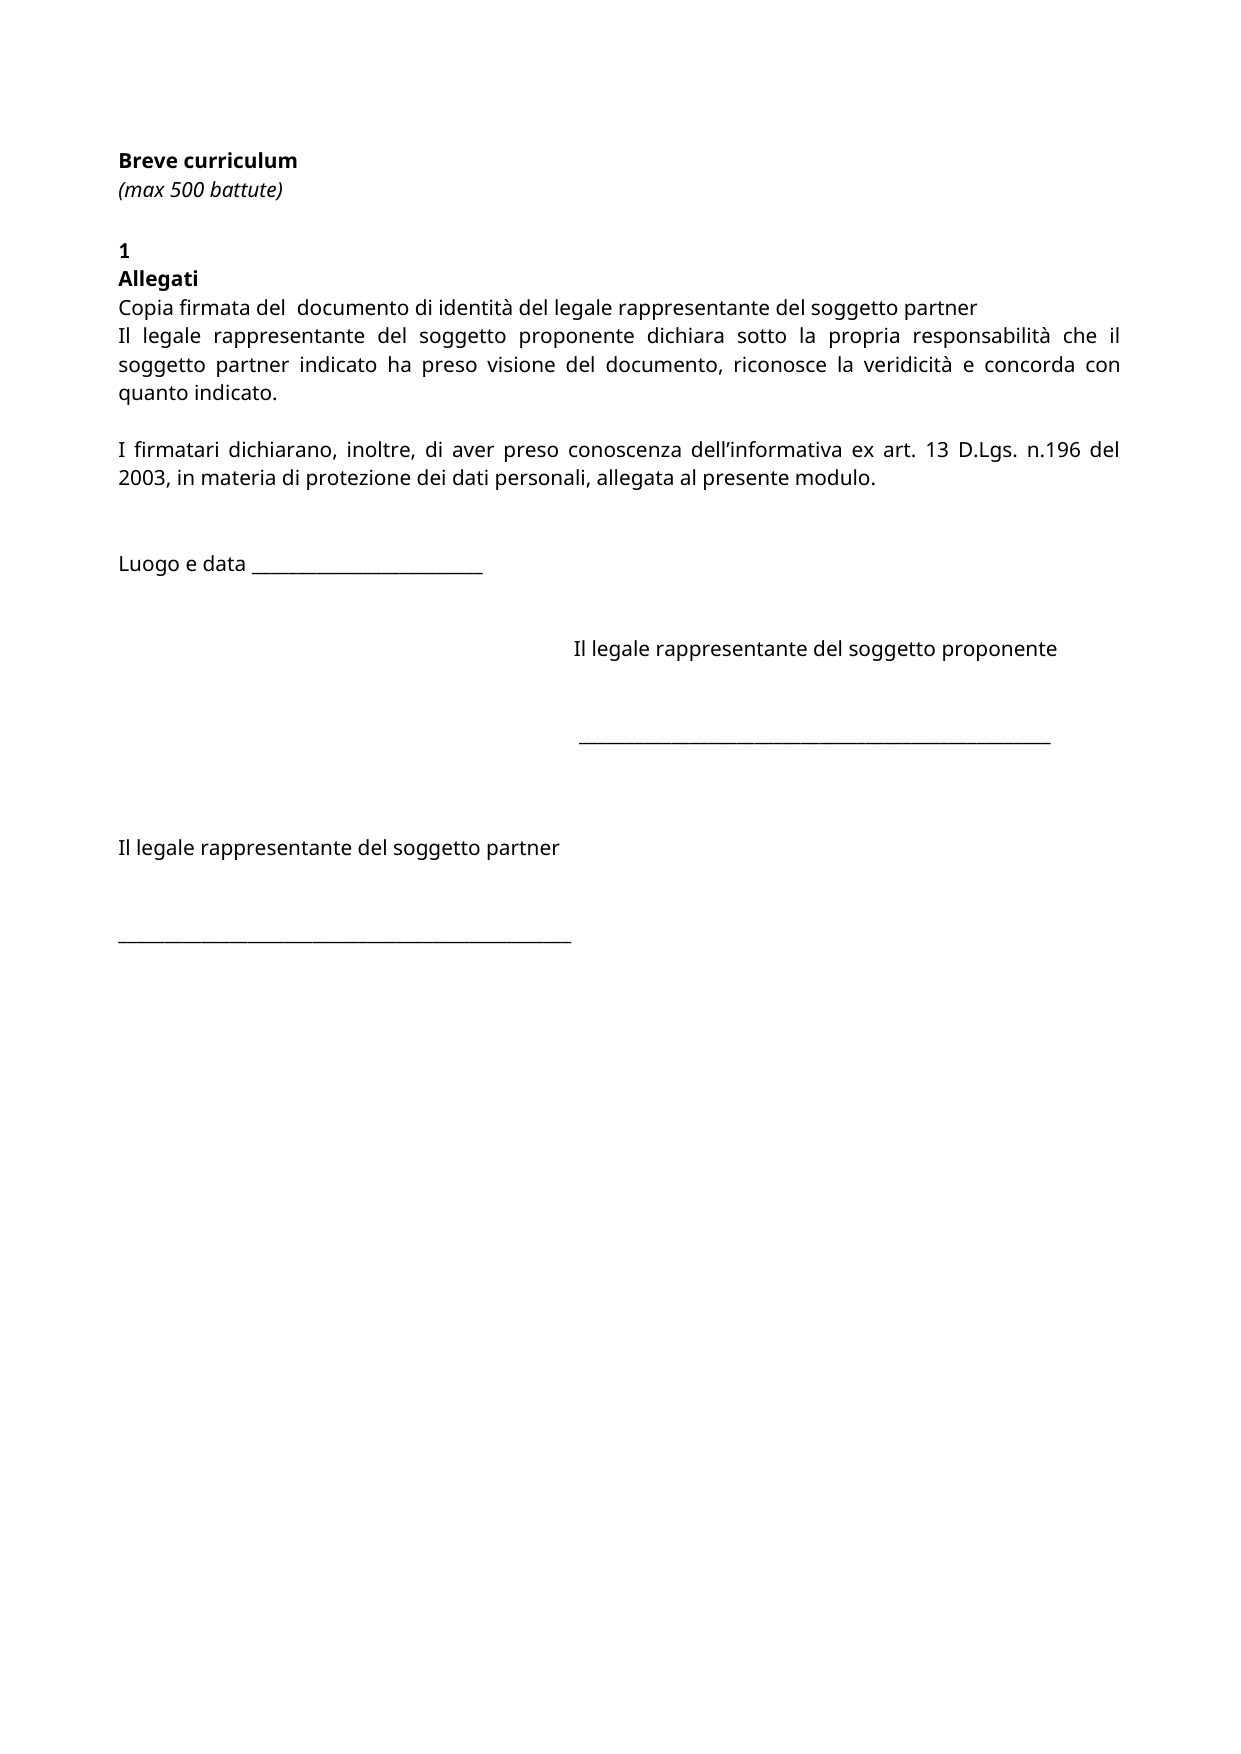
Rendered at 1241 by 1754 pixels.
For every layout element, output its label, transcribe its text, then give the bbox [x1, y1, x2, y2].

text Breve curriculum [118, 147, 1122, 175]
text Allegati [118, 264, 1122, 293]
text Il legale rappresentante del soggetto proponente dichiara sotto la propria responsabilità che il soggetto partner indicato ha preso visione del documento, riconosce la veridicità e concorda con quanto indicato. [118, 321, 1122, 407]
text ___________________________________________________ [118, 691, 1122, 748]
text Luogo e data _________________________ [118, 549, 1122, 577]
text (max 500 battute) [118, 175, 1122, 203]
text Il legale rappresentante del soggetto partner [118, 833, 1122, 862]
text I firmatari dichiarano, inoltre, di aver preso conoscenza dell’informativa ex art. 13 D.Lgs. n.196 del 2003, in materia di protezione dei dati personali, allegata al presente modulo. [118, 435, 1122, 492]
text Copia firmata del documento di identità del legale rappresentante del soggetto partner [118, 293, 1122, 321]
text Il legale rappresentante del soggetto proponente [118, 634, 1122, 663]
text _________________________________________________ [118, 918, 1122, 947]
